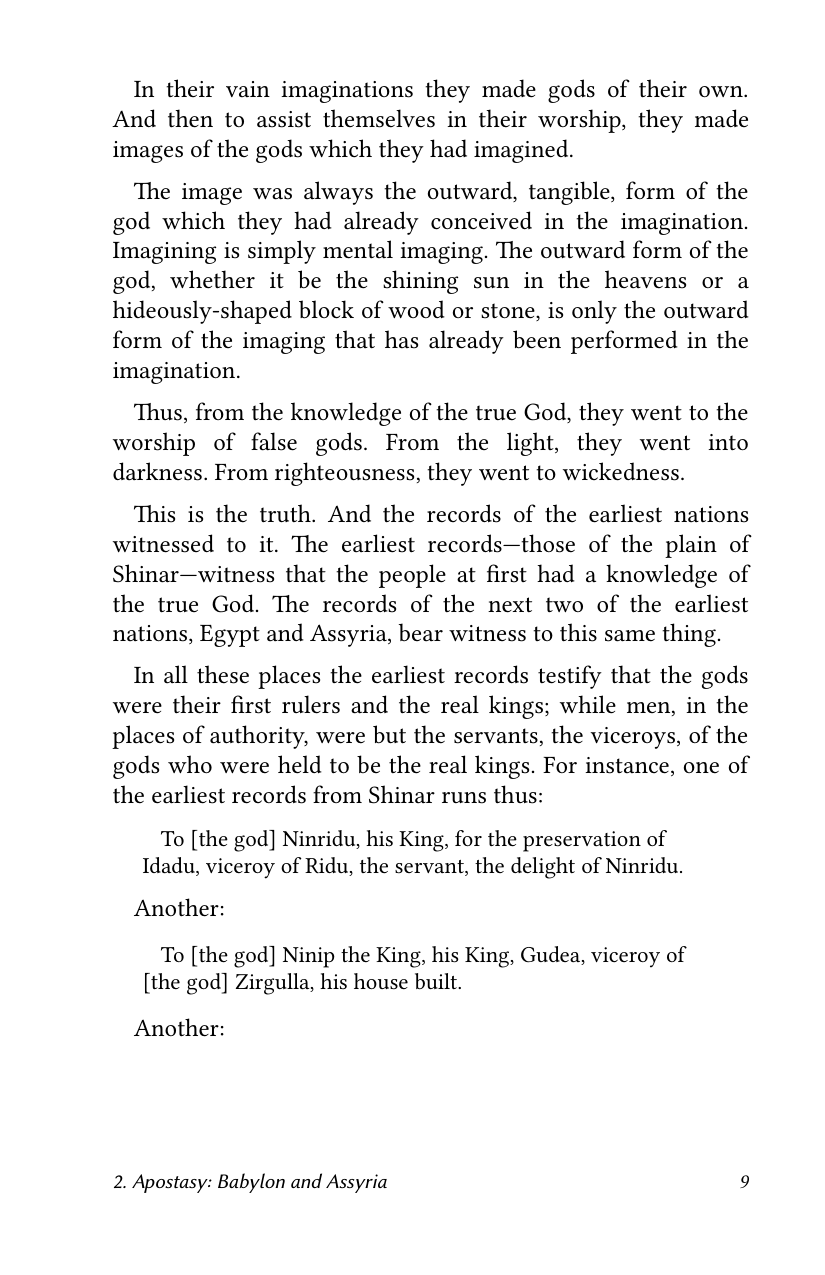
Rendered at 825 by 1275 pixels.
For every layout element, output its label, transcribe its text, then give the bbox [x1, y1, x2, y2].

text To [the god] Ninridu, his King, for the preservation of Idadu, viceroy of Ridu, the servant, the delight of Ninridu. [142, 826, 720, 879]
text In all these places the earliest records testify that the gods were their first rulers and the real kings; while men, in the places of authority, were but the servants, the viceroys, of the gods who were held to be the real kings. For instance, one of the earliest records from Shinar runs thus: [112, 661, 750, 809]
text Thus, from the knowledge of the true God, they went to the worship of false gods. From the light, they went into darkness. From righteousness, they went to wickedness. [112, 398, 750, 486]
text In their vain imaginations they made gods of their own. And then to assist themselves in their worship, they made images of the gods which they had imagined. [112, 75, 750, 163]
text Another: [112, 1013, 750, 1042]
text Another: [112, 894, 750, 923]
text To [the god] Ninip the King, his King, Gudea, viceroy of [the god] Zirgulla, his house built. [142, 942, 720, 995]
text This is the truth. And the records of the earliest nations witnessed to it. The earliest records—those of the plain of Shinar—witness that the people at first had a knowledge of the true God. The records of the next two of the earliest nations, Egypt and Assyria, bear witness to this same thing. [112, 500, 750, 648]
text The image was always the outward, tangible, form of the god which they had already conceived in the imagination. Imagining is simply mental imaging. The outward form of the god, whether it be the shining sun in the heavens or a hideously-shaped block of wood or stone, is only the outward form of the imaging that has already been performed in the imagination. [112, 177, 750, 385]
